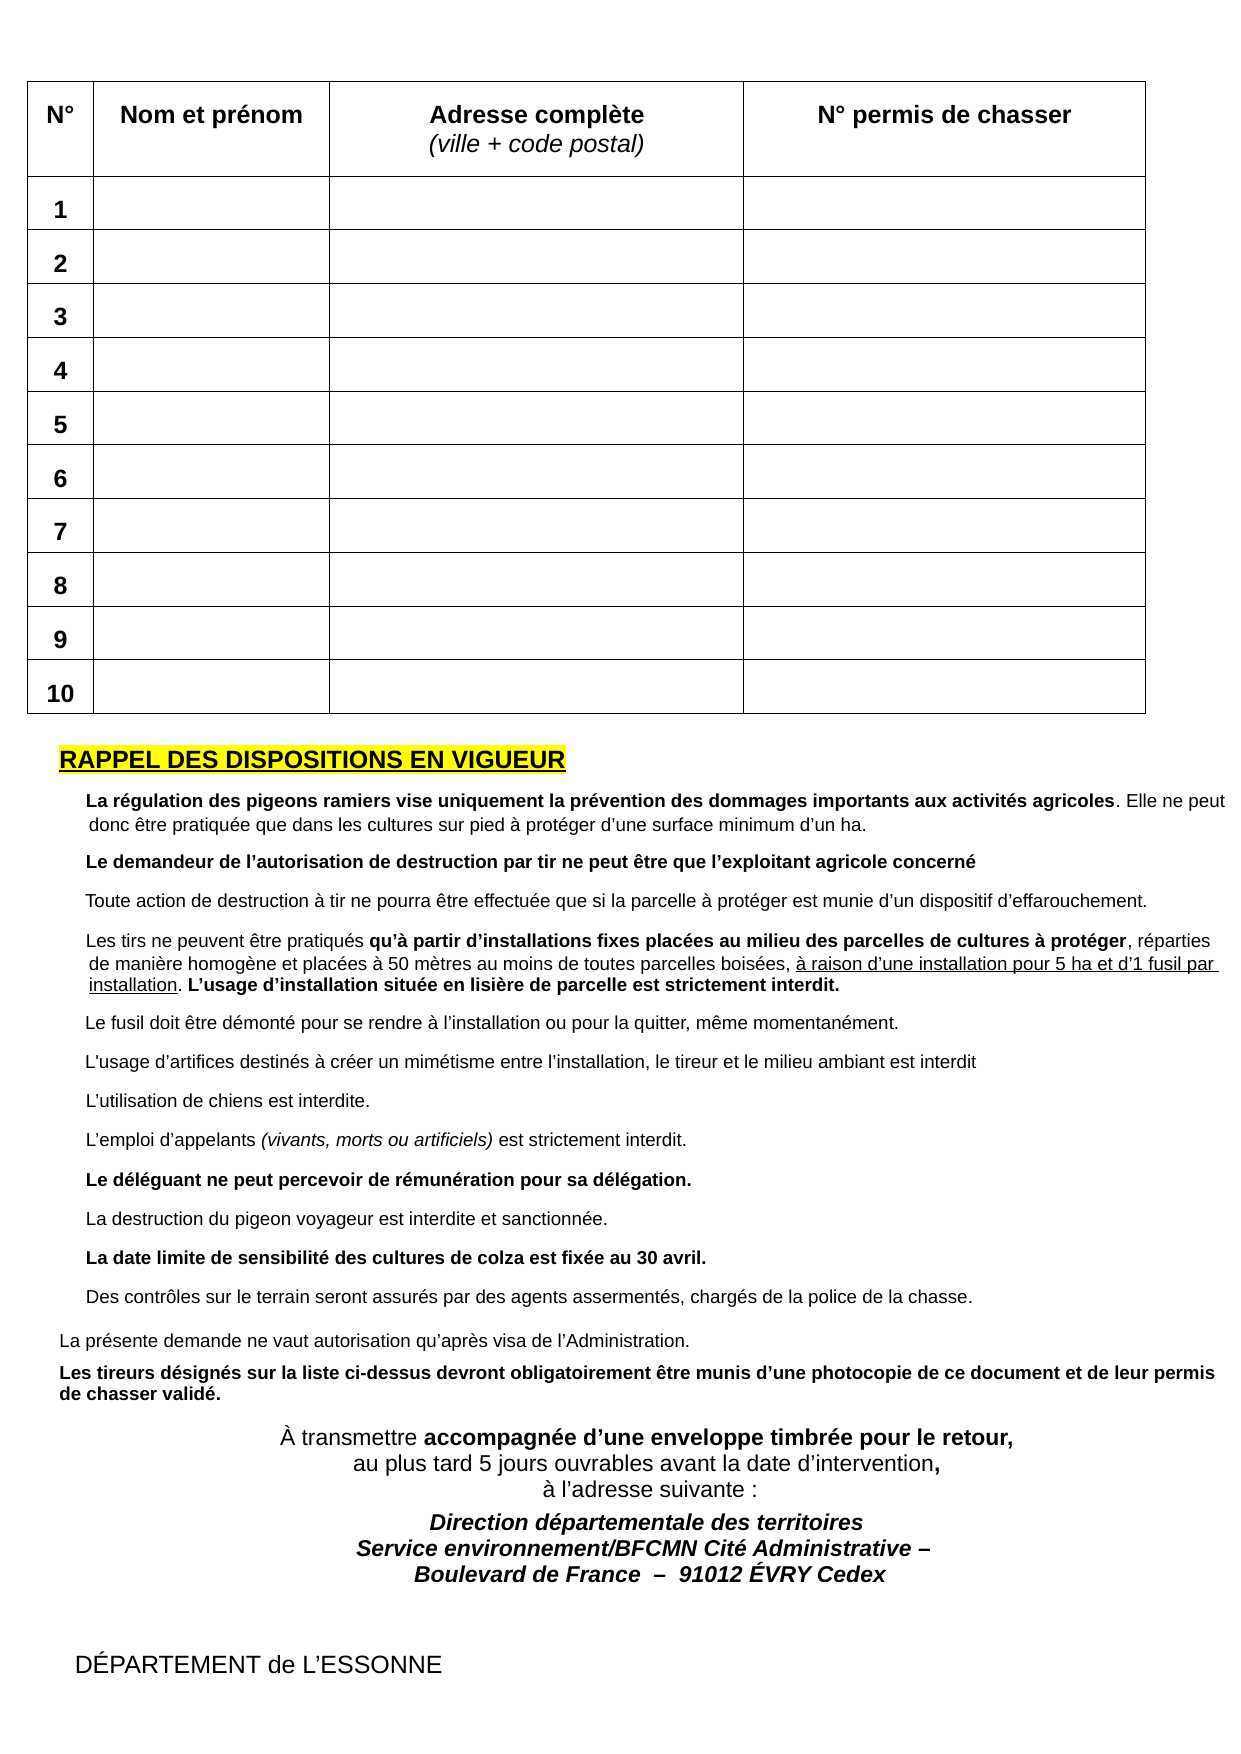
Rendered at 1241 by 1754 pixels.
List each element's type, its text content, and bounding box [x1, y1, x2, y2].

text  La régulation des pigeons ramiers vise uniquement la prévention des dommages importants aux activités agricoles. Elle ne peut donc être pratiquée que dans les cultures sur pied à protéger d’une surface minimum d’un ha. [59, 784, 1234, 835]
table_cell [744, 177, 1145, 229]
table_cell [94, 553, 329, 606]
text  La date limite de sensibilité des cultures de colza est fixée au 30 avril. [59, 1241, 1234, 1270]
table_header N° [28, 82, 93, 176]
table_cell [330, 445, 743, 498]
text  Le fusil doit être démonté pour se rendre à l’installation ou pour la quitter, même momentanément. [59, 1006, 1234, 1035]
text  L’utilisation de chiens est interdite. [59, 1084, 1234, 1113]
text À transmettre accompagnée d’une enveloppe timbrée pour le retour, [59, 1424, 1234, 1450]
table_cell [94, 660, 329, 713]
table_cell [744, 660, 1145, 713]
table_cell [744, 338, 1145, 391]
text La présente demande ne vaut autorisation qu’après visa de l’Administration. [59, 1329, 1234, 1351]
table_cell [94, 230, 329, 283]
table_cell [330, 499, 743, 552]
table_cell [94, 177, 329, 229]
table_cell 5 [28, 392, 93, 444]
text  L’emploi d’appelants (vivants, morts ou artificiels) est strictement interdit. [59, 1123, 1234, 1152]
table_cell [94, 338, 329, 391]
text  Les tirs ne peuvent être pratiqués qu’à partir d’installations fixes placées au milieu des parcelles de cultures à protéger, réparties de manière homogène et placées à 50 mètres au moins de toutes parcelles boisées, à raison d’une installation pour 5 ha et d’1 fusil par installation. L’usage d’installation située en lisière de parcelle est strictement interdit. [59, 924, 1234, 996]
table_cell 7 [28, 499, 93, 552]
table_cell [330, 607, 743, 659]
table_header Adresse complète (ville + code postal) [330, 82, 743, 176]
text RAPPEL DES DISPOSITIONS EN VIGUEUR [59, 745, 1234, 774]
table_cell [330, 392, 743, 444]
table_header N° permis de chasser [744, 82, 1145, 176]
text à l’adresse suivante : [59, 1476, 1234, 1503]
table_cell [744, 284, 1145, 337]
text  Le demandeur de l’autorisation de destruction par tir ne peut être que l’exploitant agricole concerné [59, 845, 1234, 874]
table_cell 1 [28, 177, 93, 229]
table_cell [94, 607, 329, 659]
table_cell [330, 553, 743, 606]
text au plus tard 5 jours ouvrables avant la date d’intervention, [59, 1450, 1234, 1476]
table_cell [744, 392, 1145, 444]
table_cell 6 [28, 445, 93, 498]
text  Des contrôles sur le terrain seront assurés par des agents assermentés, chargés de la police de la chasse. [59, 1280, 1234, 1309]
table_cell 8 [28, 553, 93, 606]
table_cell [744, 553, 1145, 606]
table_cell [744, 445, 1145, 498]
table_cell [330, 230, 743, 283]
table_header DÉPARTEMENT de L’ESSONNE [67, 1643, 517, 1686]
text  L'usage d’artifices destinés à créer un mimétisme entre l’installation, le tireur et le milieu ambiant est interdit [59, 1045, 1234, 1074]
table_cell 4 [28, 338, 93, 391]
table_cell [94, 392, 329, 444]
table_header Nom et prénom [94, 82, 329, 176]
text  Le déléguant ne peut percevoir de rémunération pour sa délégation. [59, 1163, 1234, 1191]
table_cell [330, 177, 743, 229]
table_cell [94, 445, 329, 498]
table_cell [94, 499, 329, 552]
text Service environnement/BFCMN Cité Administrative – [59, 1535, 1234, 1561]
table_cell [744, 230, 1145, 283]
table_cell 9 [28, 607, 93, 659]
text  La destruction du pigeon voyageur est interdite et sanctionnée. [59, 1202, 1234, 1231]
table_cell [744, 607, 1145, 659]
table_cell [94, 284, 329, 337]
text Boulevard de France – 91012 ÉVRY Cedex [59, 1561, 1234, 1588]
text Direction départementale des territoires [59, 1509, 1234, 1535]
table_cell [330, 284, 743, 337]
table_cell 10 [28, 660, 93, 713]
table_cell 3 [28, 284, 93, 337]
table_cell [330, 660, 743, 713]
table_cell [744, 499, 1145, 552]
text Les tireurs désignés sur la liste ci-dessus devront obligatoirement être munis d’une photocopie de ce document et de leur permis de chasser validé. [59, 1361, 1234, 1404]
table_cell [330, 338, 743, 391]
text  Toute action de destruction à tir ne pourra être effectuée que si la parcelle à protéger est munie d’un dispositif d’effarouchement. [59, 884, 1234, 913]
table_cell 2 [28, 230, 93, 283]
